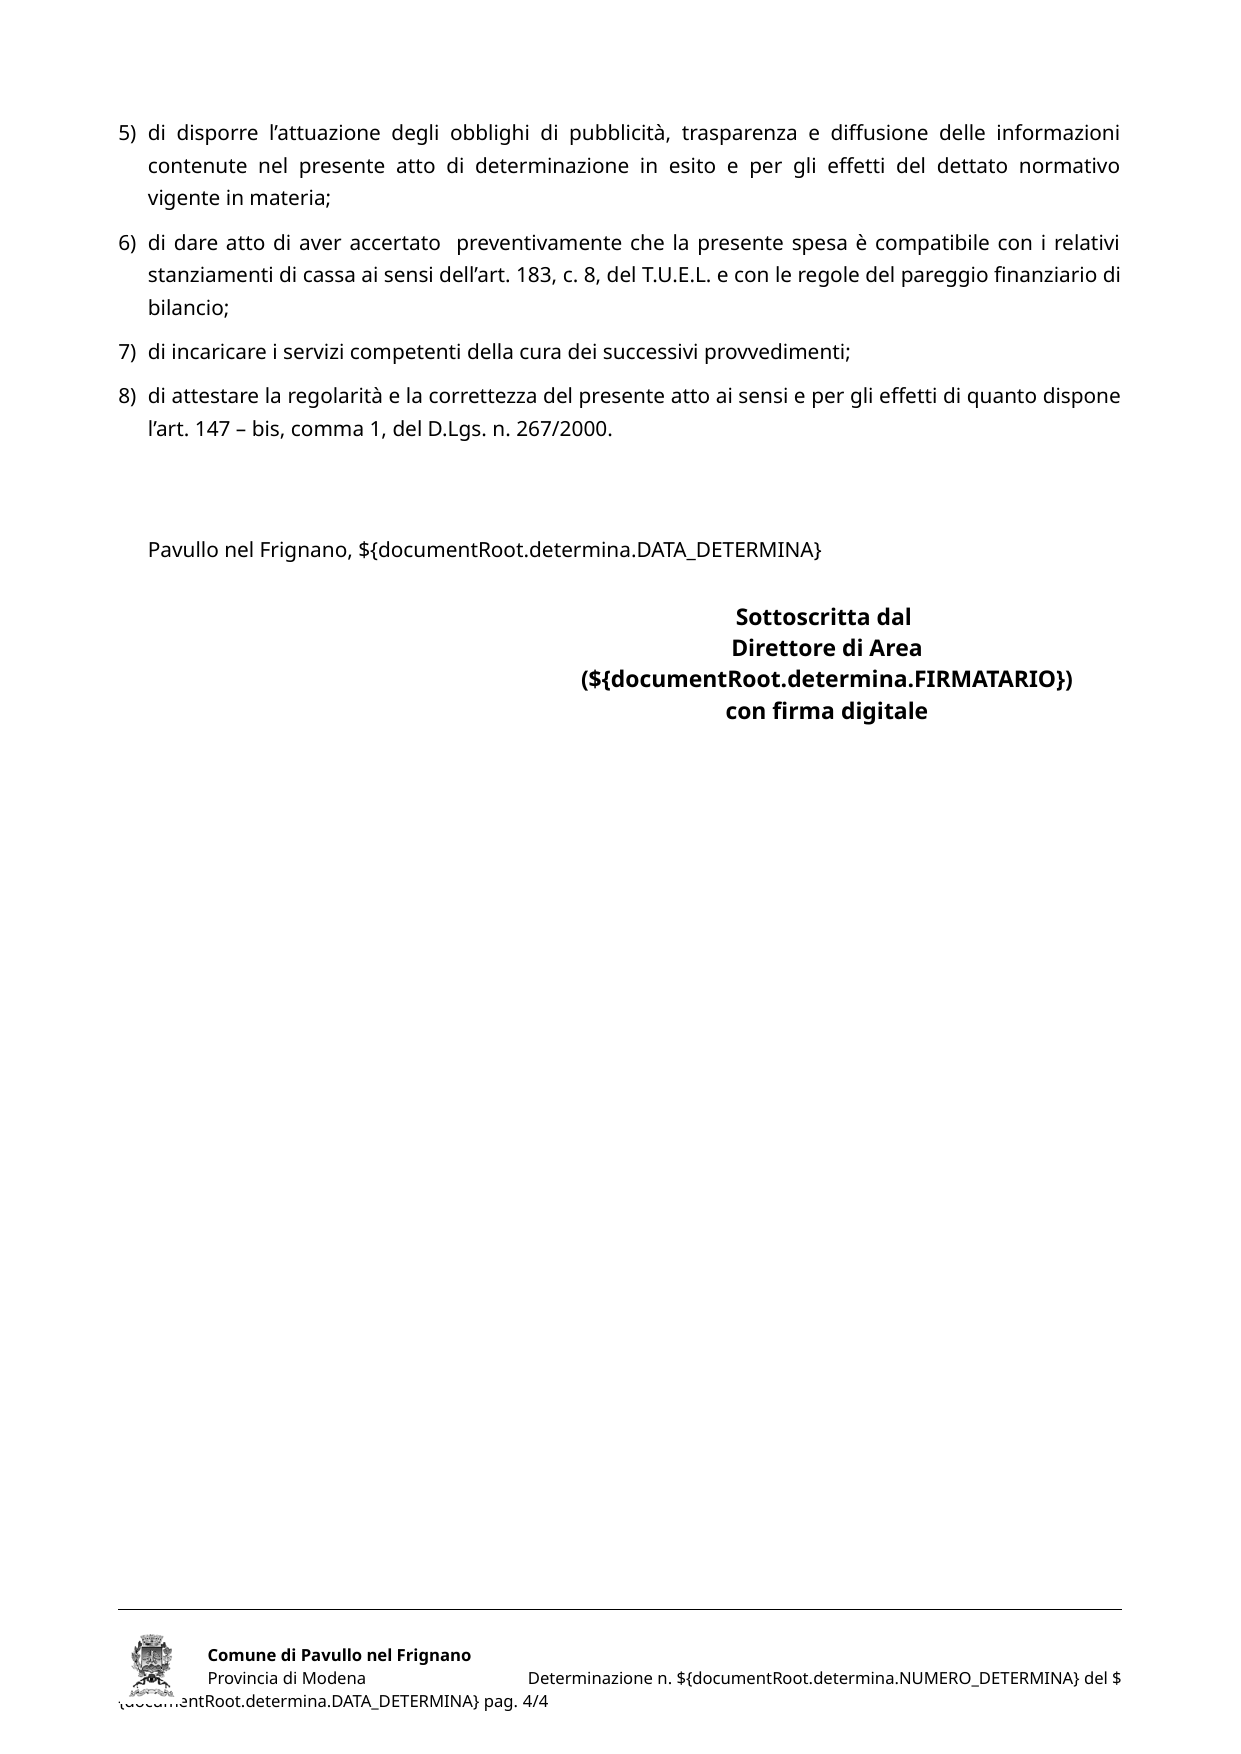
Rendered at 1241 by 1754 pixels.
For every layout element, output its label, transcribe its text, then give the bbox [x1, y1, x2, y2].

list di dare atto di aver accertato preventivamente che la presente spesa è compatibile con i relativi stanziamenti di cassa ai sensi dell’art. 183, c. 8, del T.U.E.L. e con le regole del pareggio finanziario di bilancio; [118, 228, 1122, 321]
text Pavullo nel Frignano, ${documentRoot.determina.DATA_DETERMINA} [118, 536, 1122, 564]
list di attestare la regolarità e la correttezza del presente atto ai sensi e per gli effetti di quanto dispone l’art. 147 – bis, comma 1, del D.Lgs. n. 267/2000. [118, 382, 1122, 443]
list di disporre l’attuazione degli obblighi di pubblicità, trasparenza e diffusione delle informazioni contenute nel presente atto di determinazione in esito e per gli effetti del dettato normativo vigente in materia; [118, 118, 1122, 212]
text Sottoscritta dal [532, 601, 1122, 632]
text (${documentRoot.determina.FIRMATARIO}) [532, 663, 1122, 694]
text Direttore di Area [532, 632, 1122, 663]
list di incaricare i servizi competenti della cura dei successivi provvedimenti; [118, 337, 1122, 366]
text con firma digitale [532, 694, 1122, 726]
picture [120, 1631, 183, 1704]
